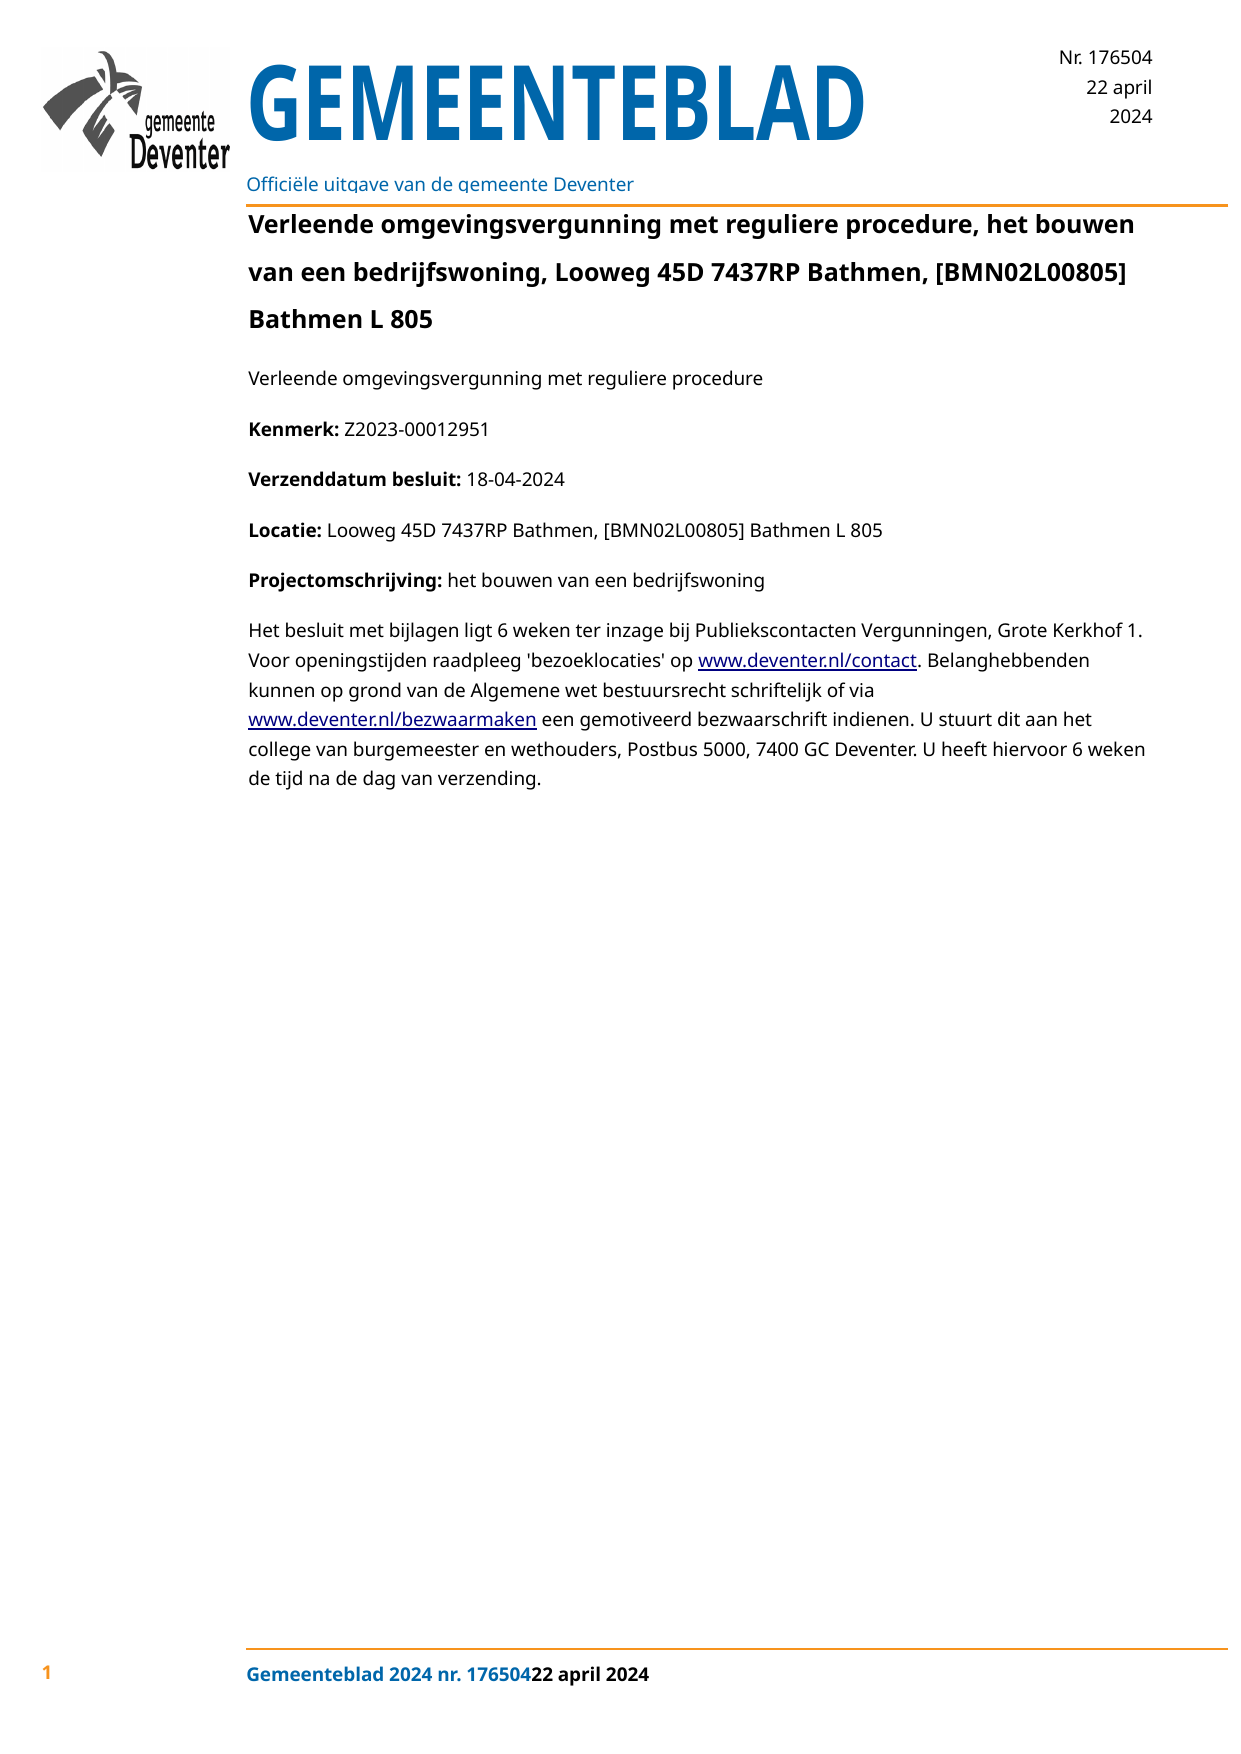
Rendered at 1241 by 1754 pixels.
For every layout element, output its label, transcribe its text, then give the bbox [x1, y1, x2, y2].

text Projectomschrijving: het bouwen van een bedrijfswoning [248, 567, 1152, 593]
text Locatie: Looweg 45D 7437RP Bathmen, [BMN02L00805] Bathmen L 805 [248, 517, 1152, 542]
text Verzenddatum besluit: 18-04-2024 [248, 466, 1152, 492]
picture [41, 47, 231, 172]
text Kenmerk: Z2023-00012951 [248, 416, 1152, 442]
text Verleende omgevingsvergunning met reguliere procedure [248, 366, 1152, 391]
text Verleende omgevingsvergunning met reguliere procedure, het bouwen van een bedrijfswoning, Looweg 45D 7437RP Bathmen, [BMN02L00805] Bathmen L 805 [248, 207, 1152, 336]
text Het besluit met bijlagen ligt 6 weken ter inzage bij Publiekscontacten Vergunningen, Grote Kerkhof 1. Voor openingstijden raadpleeg 'bezoeklocaties' op www.deventer.nl/contact. Belanghebbenden kunnen op grond van de Algemene wet bestuursrecht schriftelijk of via www.deventer.nl/bezwaarmaken een gemotiveerd bezwaarschrift indienen. U stuurt dit aan het college van burgemeester en wethouders, Postbus 5000, 7400 GC Deventer. U heeft hiervoor 6 weken de tijd na de dag van verzending. [248, 618, 1152, 791]
